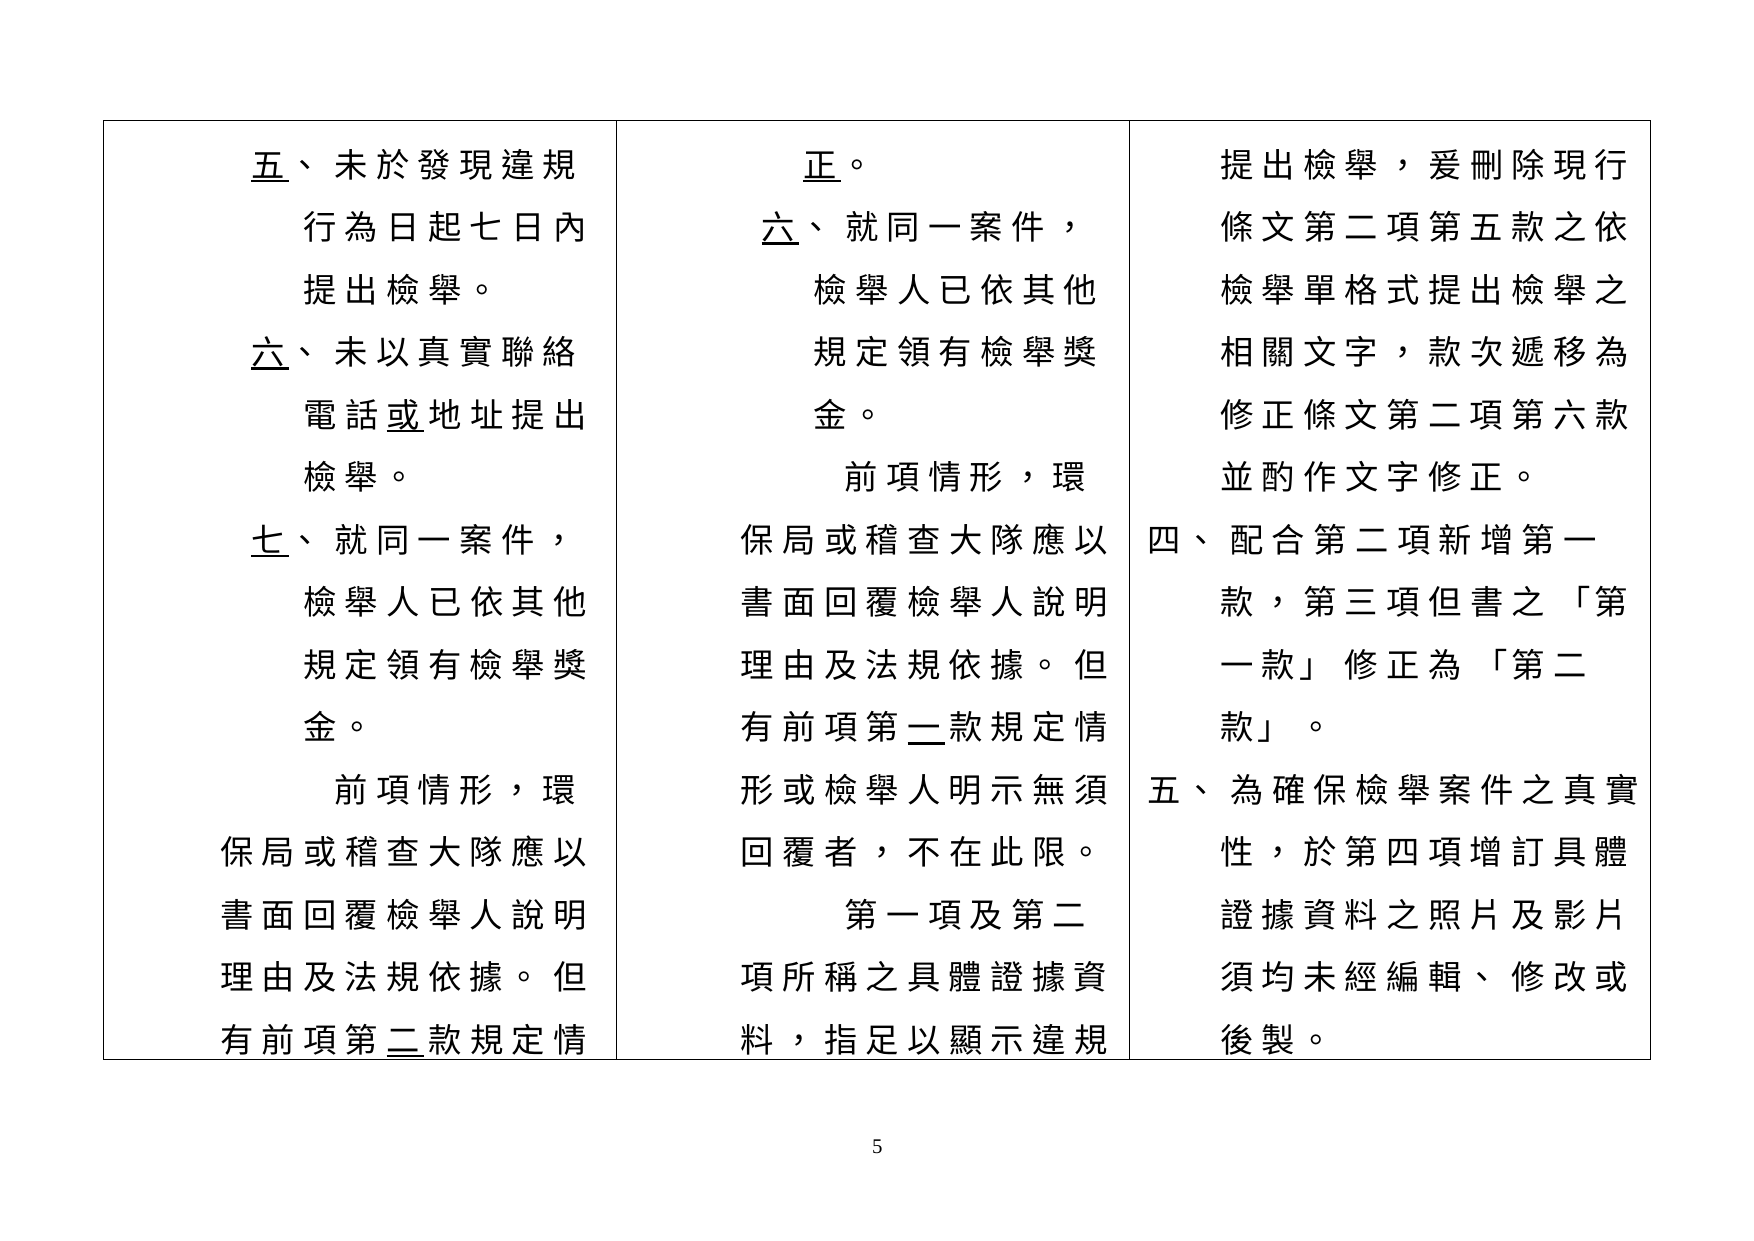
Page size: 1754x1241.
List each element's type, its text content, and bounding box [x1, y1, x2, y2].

table_cell 正。 六、就同一案件，檢舉人已依其他規定領有檢舉獎金。 前項情形，環保局或稽查大隊應以書面回覆檢舉人說明理由及法規依據。但有前項第一款規定情形或檢舉人明示無須回覆者，不在此限。 第一項及第二項所稱之具體證據資料，指足以顯示違規 [617, 121, 1129, 1059]
table_cell 五、未於發現違規行為日起七日內提出檢舉。 六、未以真實聯絡電話或地址提出檢舉。 七、就同一案件，檢舉人已依其他規定領有檢舉獎金。 前項情形，環保局或稽查大隊應以書面回覆檢舉人說明理由及法規依據。但有前項第二款規定情 [104, 121, 616, 1059]
table_cell 提出檢舉，爰刪除現行條文第二項第五款之依檢舉單格式提出檢舉之相關文字，款次遞移為修正條文第二項第六款並酌作文字修正。 四、配合第二項新增第一款，第三項但書之「第一款」修正為「第二款」。 五、為確保檢舉案件之真實性，於第四項增訂具體證據資料之照片及影片須均未經編輯、修改或後製。 [1130, 121, 1650, 1059]
